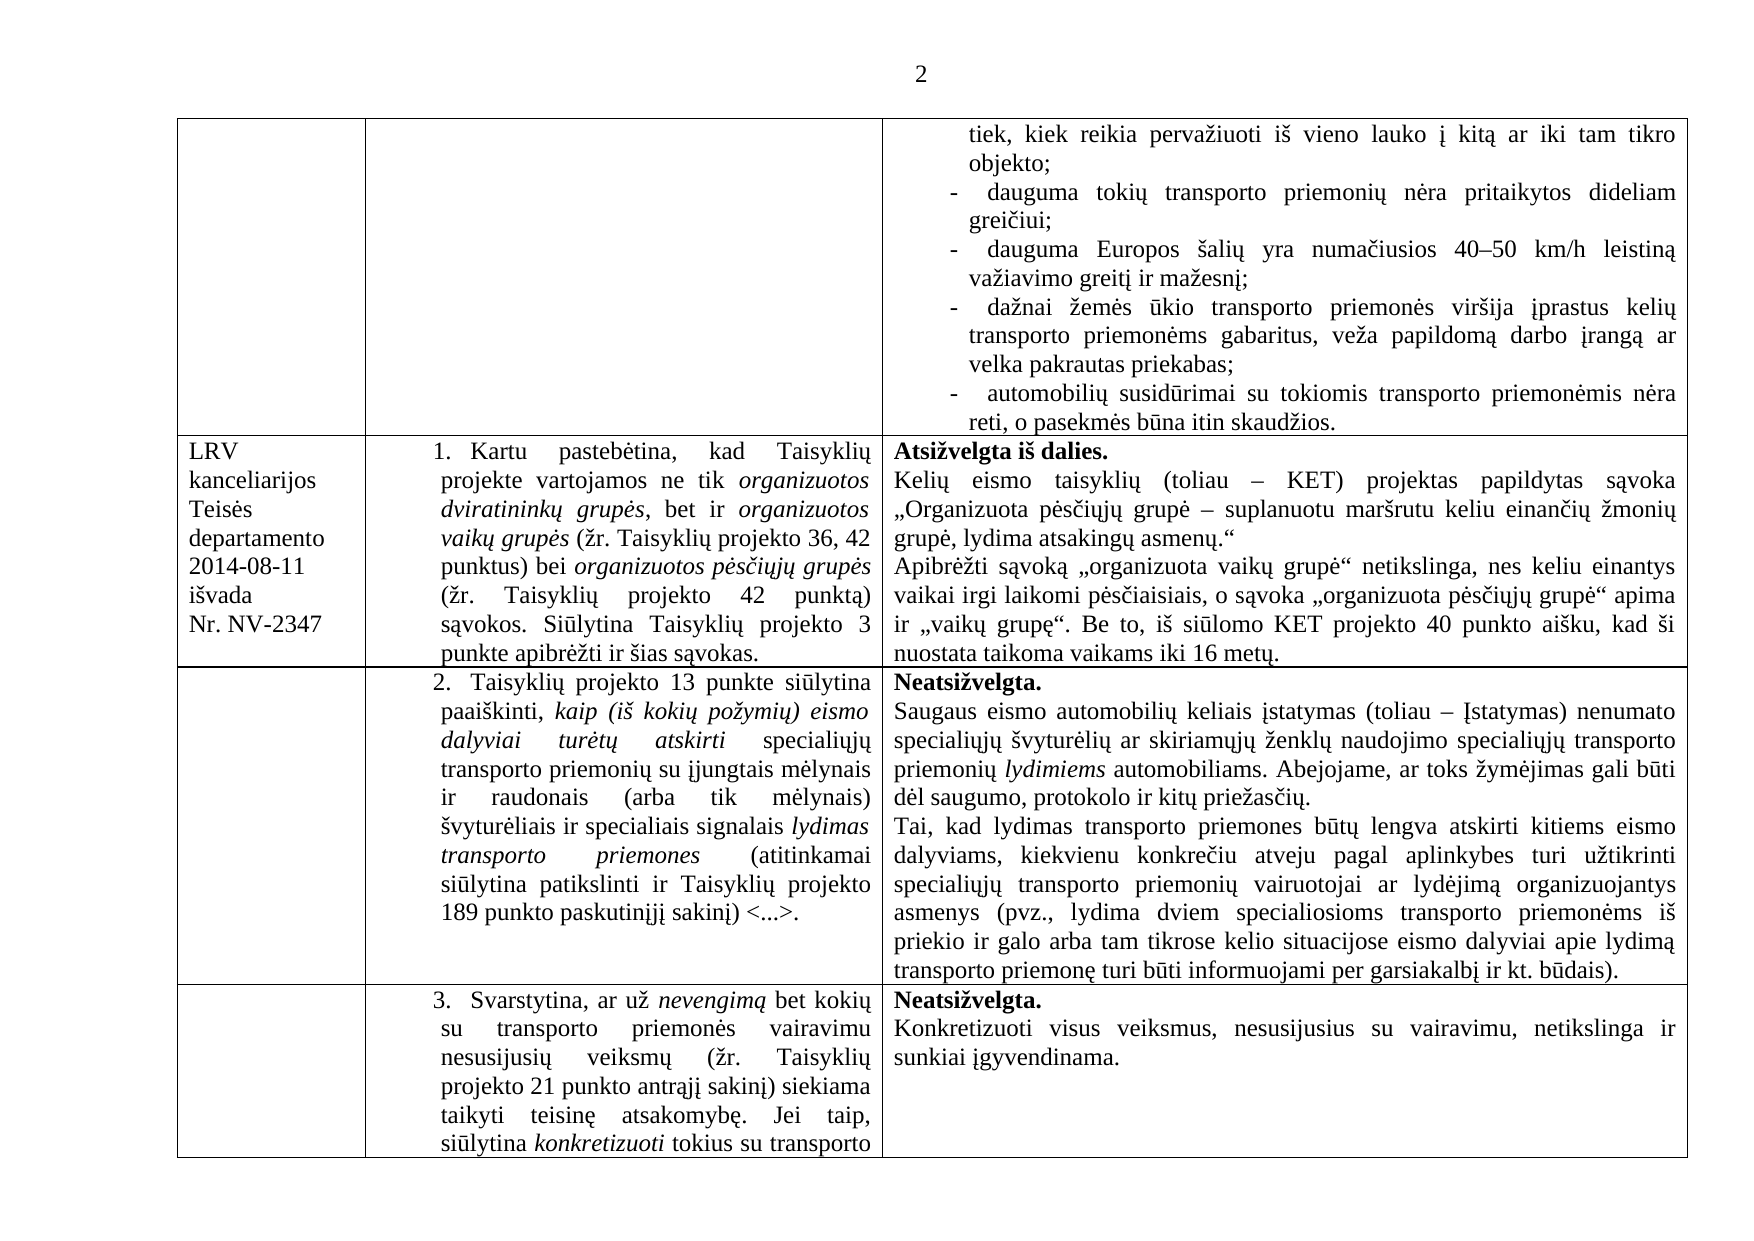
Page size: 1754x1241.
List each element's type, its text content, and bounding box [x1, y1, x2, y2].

table_cell [178, 668, 365, 984]
table_cell tiek, kiek reikia pervažiuoti iš vieno lauko į kitą ar iki tam tikro objekto; dauguma tokių transporto priemonių nėra pritaikytos dideliam greičiui; dauguma Europos šalių yra numačiusios 40–50 km/h leistiną važiavimo greitį ir mažesnį; dažnai žemės ūkio transporto priemonės viršija įprastus kelių transporto priemonėms gabaritus, veža papildomą darbo įrangą ar velka pakrautas priekabas; automobilių susidūrimai su tokiomis transporto priemonėmis nėra reti, o pasekmės būna itin skaudžios. [883, 119, 1687, 435]
table_cell Atsižvelgta iš dalies. Kelių eismo taisyklių (toliau – KET) projektas papildytas sąvoka „Organizuota pėsčiųjų grupė – suplanuotu maršrutu keliu einančių žmonių grupė, lydima atsakingų asmenų.“ Apibrėžti sąvoką „organizuota vaikų grupė“ netikslinga, nes keliu einantys vaikai irgi laikomi pėsčiaisiais, o sąvoka „organizuota pėsčiųjų grupė“ apima ir „vaikų grupę“. Be to, iš siūlomo KET projekto 40 punkto aišku, kad ši nuostata taikoma vaikams iki 16 metų. [883, 436, 1687, 666]
table_cell [178, 985, 365, 1157]
table_cell LRV kanceliarijos Teisės departamento 2014-08-11 išvada Nr. NV-2347 [178, 436, 365, 666]
table_cell [178, 119, 365, 435]
table_cell Neatsižvelgta. Konkretizuoti visus veiksmus, nesusijusius su vairavimu, netikslinga ir sunkiai įgyvendinama. [883, 985, 1687, 1157]
table_cell Taisyklių projekto 13 punkte siūlytina paaiškinti, kaip (iš kokių požymių) eismo dalyviai turėtų atskirti specialiųjų transporto priemonių su įjungtais mėlynais ir raudonais (arba tik mėlynais) švyturėliais ir specialiais signalais lydimas transporto priemones (atitinkamai siūlytina patikslinti ir Taisyklių projekto 189 punkto paskutinįjį sakinį) <...>. [366, 668, 882, 984]
table_cell Neatsižvelgta. Saugaus eismo automobilių keliais įstatymas (toliau – Įstatymas) nenumato specialiųjų švyturėlių ar skiriamųjų ženklų naudojimo specialiųjų transporto priemonių lydimiems automobiliams. Abejojame, ar toks žymėjimas gali būti dėl saugumo, protokolo ir kitų priežasčių. Tai, kad lydimas transporto priemones būtų lengva atskirti kitiems eismo dalyviams, kiekvienu konkrečiu atveju pagal aplinkybes turi užtikrinti specialiųjų transporto priemonių vairuotojai ar lydėjimą organizuojantys asmenys (pvz., lydima dviem specialiosioms transporto priemonėms iš priekio ir galo arba tam tikrose kelio situacijose eismo dalyviai apie lydimą transporto priemonę turi būti informuojami per garsiakalbį ir kt. būdais). [883, 668, 1687, 984]
table_cell [366, 119, 882, 435]
table_cell Kartu pastebėtina, kad Taisyklių projekte vartojamos ne tik organizuotos dviratininkų grupės, bet ir organizuotos vaikų grupės (žr. Taisyklių projekto 36, 42 punktus) bei organizuotos pėsčiųjų grupės (žr. Taisyklių projekto 42 punktą) sąvokos. Siūlytina Taisyklių projekto 3 punkte apibrėžti ir šias sąvokas. [366, 436, 882, 666]
table_cell Svarstytina, ar už nevengimą bet kokių su transporto priemonės vairavimu nesusijusių veiksmų (žr. Taisyklių projekto 21 punkto antrąjį sakinį) siekiama taikyti teisinę atsakomybę. Jei taip, siūlytina konkretizuoti tokius su transporto [366, 985, 882, 1157]
